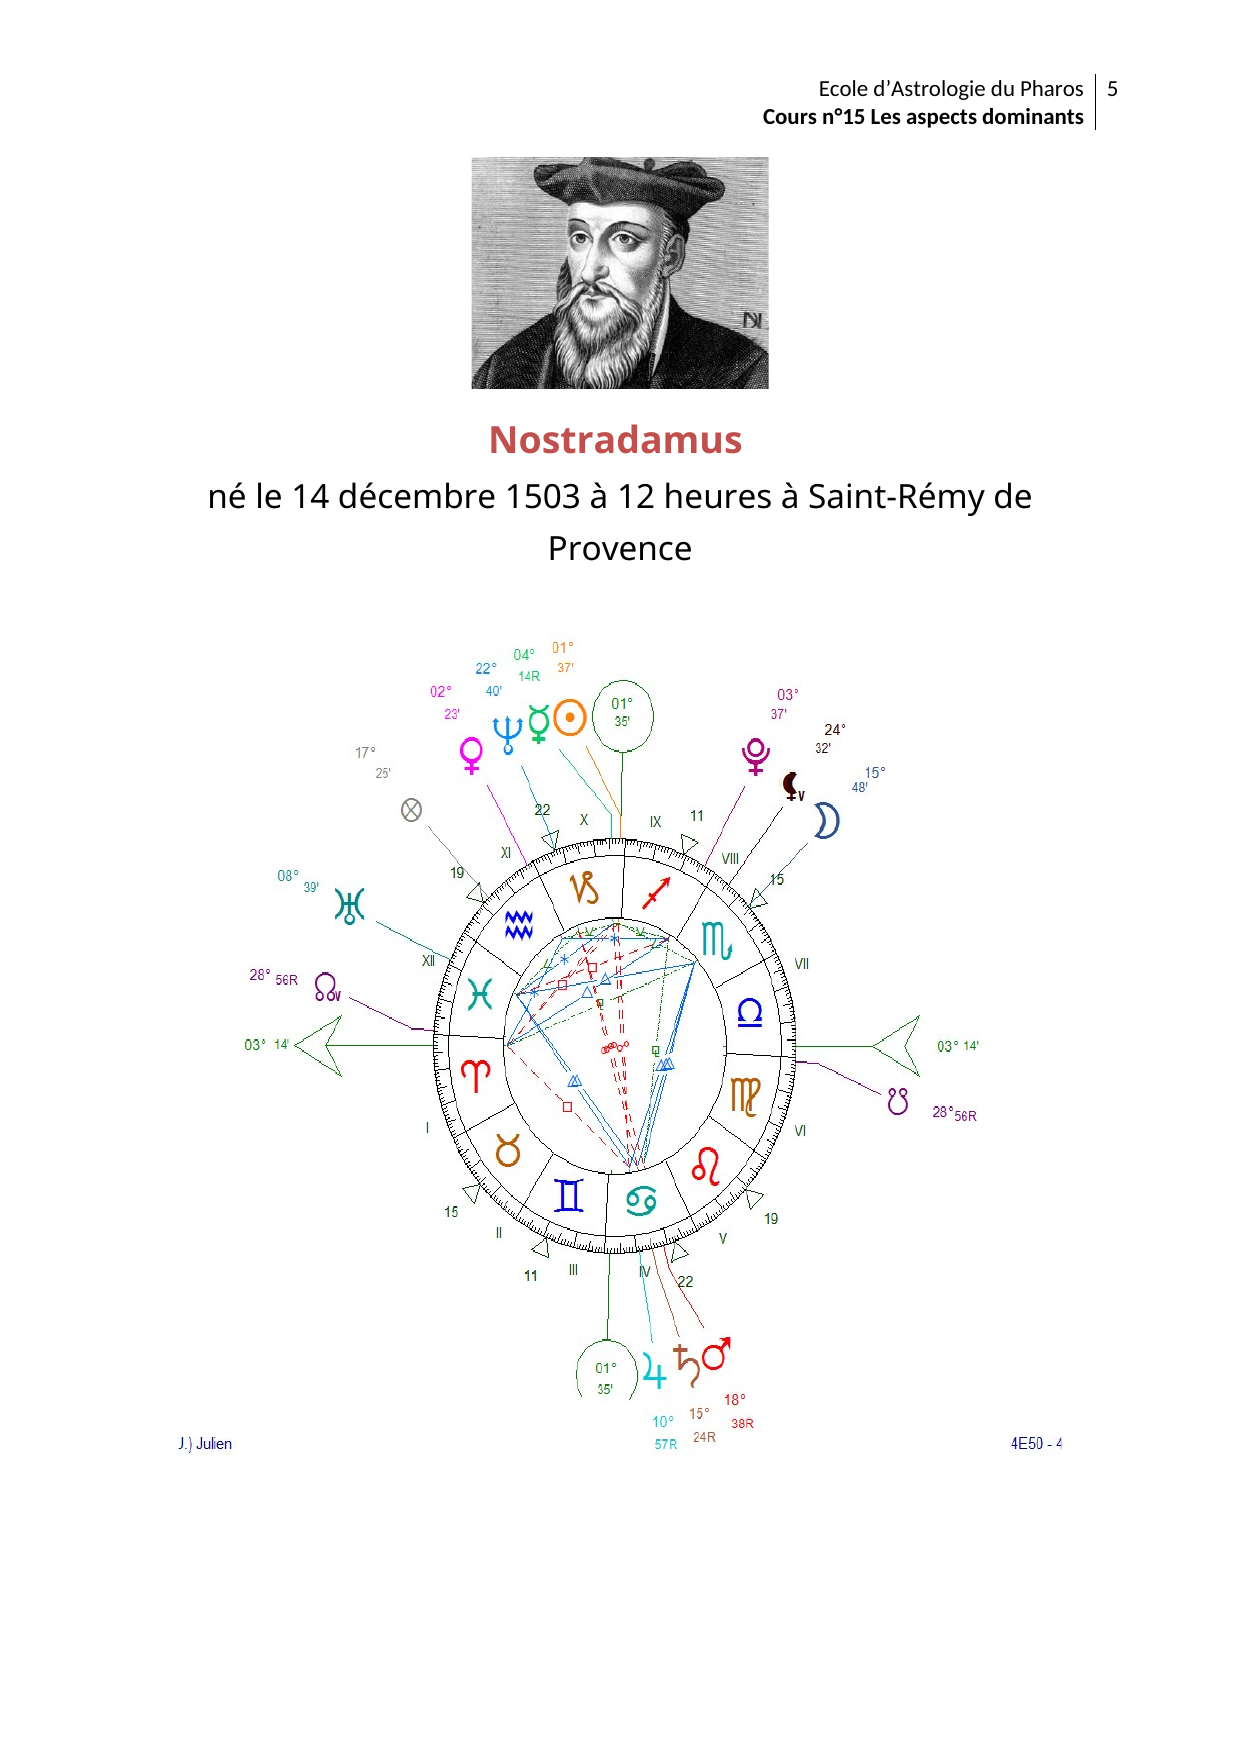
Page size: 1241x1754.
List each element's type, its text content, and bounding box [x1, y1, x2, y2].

text né le 14 décembre 1503 à 12 heures à Saint-Rémy de Provence [148, 472, 1093, 570]
text Nostradamus [148, 414, 1093, 465]
